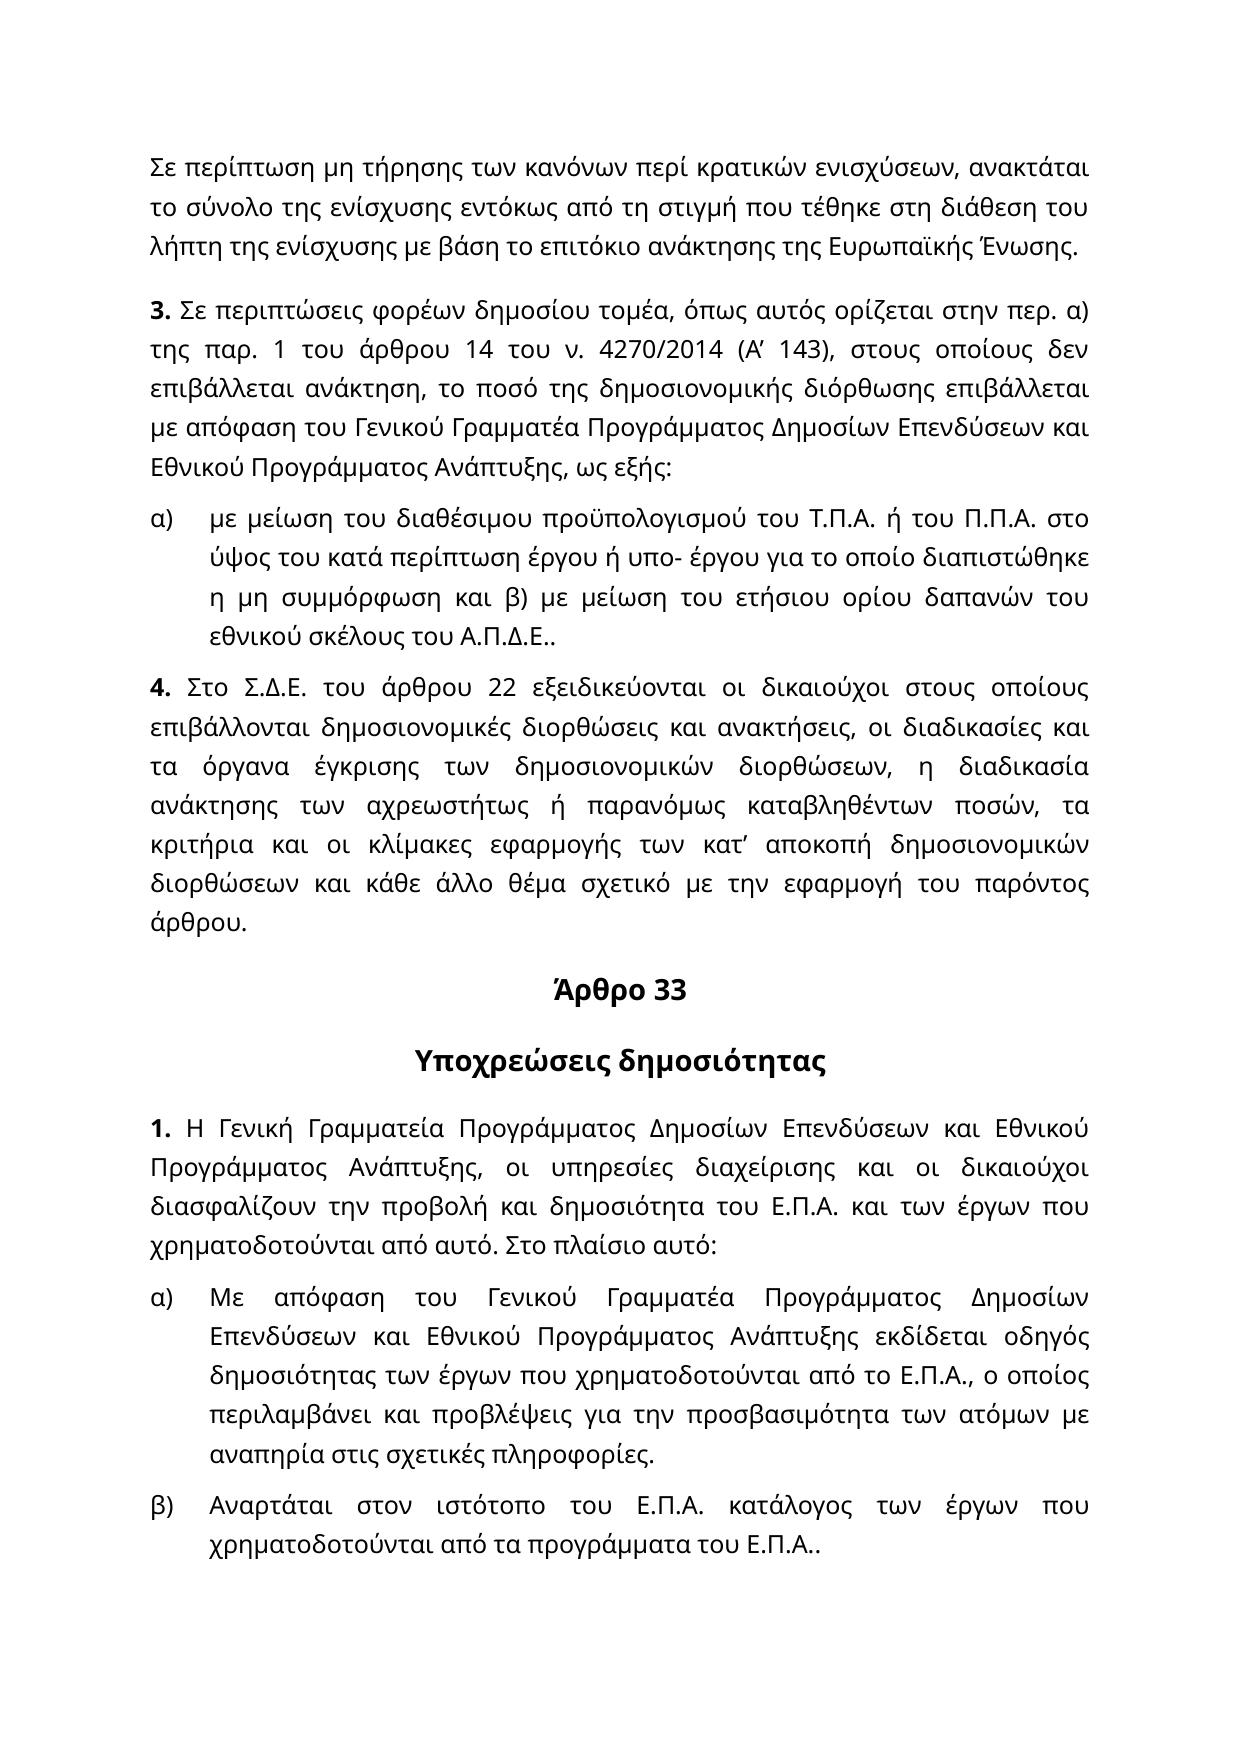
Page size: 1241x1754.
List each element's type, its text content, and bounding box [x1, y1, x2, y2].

text 3. Σε περιπτώσεις φορέων δημοσίου τομέα, όπως αυτός ορίζεται στην περ. α) της παρ. 1 του άρθρου 14 του ν. 4270/2014 (Α’ 143), στους οποίους δεν επιβάλλεται ανάκτηση, το ποσό της δημοσιονομικής διόρθωσης επιβάλλεται με απόφαση του Γενικού Γραμματέα Προγράμματος Δημοσίων Επενδύσεων και Εθνικού Προγράμματος Ανάπτυξης, ως εξής: [150, 292, 1090, 483]
text 4. Στο Σ.Δ.Ε. του άρθρου 22 εξειδικεύονται οι δικαιούχοι στους οποίους επιβάλλονται δημοσιονομικές διορθώσεις και ανακτήσεις, οι διαδικασίες και τα όργανα έγκρισης των δημοσιονομικών διορθώσεων, η διαδικασία ανάκτησης των αχρεωστήτως ή παρανόμως καταβληθέντων ποσών, τα κριτήρια και οι κλίμακες εφαρμογής των κατ’ αποκοπή δημοσιονομικών διορθώσεων και κάθε άλλο θέμα σχετικό με την εφαρμογή του παρόντος άρθρου. [150, 670, 1090, 939]
subtitle Άρθρο 33 [150, 969, 1090, 1009]
list α) Με απόφαση του Γενικού Γραμματέα Προγράμματος Δημοσίων Επενδύσεων και Εθνικού Προγράμματος Ανάπτυξης εκδίδεται οδηγός δημοσιότητας των έργων που χρηματοδοτούνται από το Ε.Π.Α., ο οποίος περιλαμβάνει και προβλέψεις για την προσβασιμότητα των ατόμων με αναπηρία στις σχετικές πληροφορίες. [150, 1279, 1090, 1470]
list β) Αναρτάται στον ιστότοπο του Ε.Π.Α. κατάλογος των έργων που χρηματοδοτούνται από τα προγράμματα του Ε.Π.Α.. [150, 1488, 1090, 1561]
subtitle Υποχρεώσεις δημοσιότητας [150, 1040, 1090, 1079]
text 1. Η Γενική Γραμματεία Προγράμματος Δημοσίων Επενδύσεων και Εθνικού Προγράμματος Ανάπτυξης, οι υπηρεσίες διαχείρισης και οι δικαιούχοι διασφαλίζουν την προβολή και δημοσιότητα του Ε.Π.Α. και των έργων που χρηματοδοτούνται από αυτό. Στο πλαίσιο αυτό: [150, 1110, 1090, 1262]
text Σε περίπτωση μη τήρησης των κανόνων περί κρατικών ενισχύσεων, ανακτάται το σύνολο της ενίσχυσης εντόκως από τη στιγμή που τέθηκε στη διάθεση του λήπτη της ενίσχυσης με βάση το επιτόκιο ανάκτησης της Ευρωπαϊκής Ένωσης. [150, 150, 1090, 262]
list α) με μείωση του διαθέσιμου προϋπολογισμού του Τ.Π.Α. ή του Π.Π.Α. στο ύψος του κατά περίπτωση έργου ή υπο- έργου για το οποίο διαπιστώθηκε η μη συμμόρφωση και β) με μείωση του ετήσιου ορίου δαπανών του εθνικού σκέλους του Α.Π.Δ.Ε.. [150, 501, 1090, 652]
